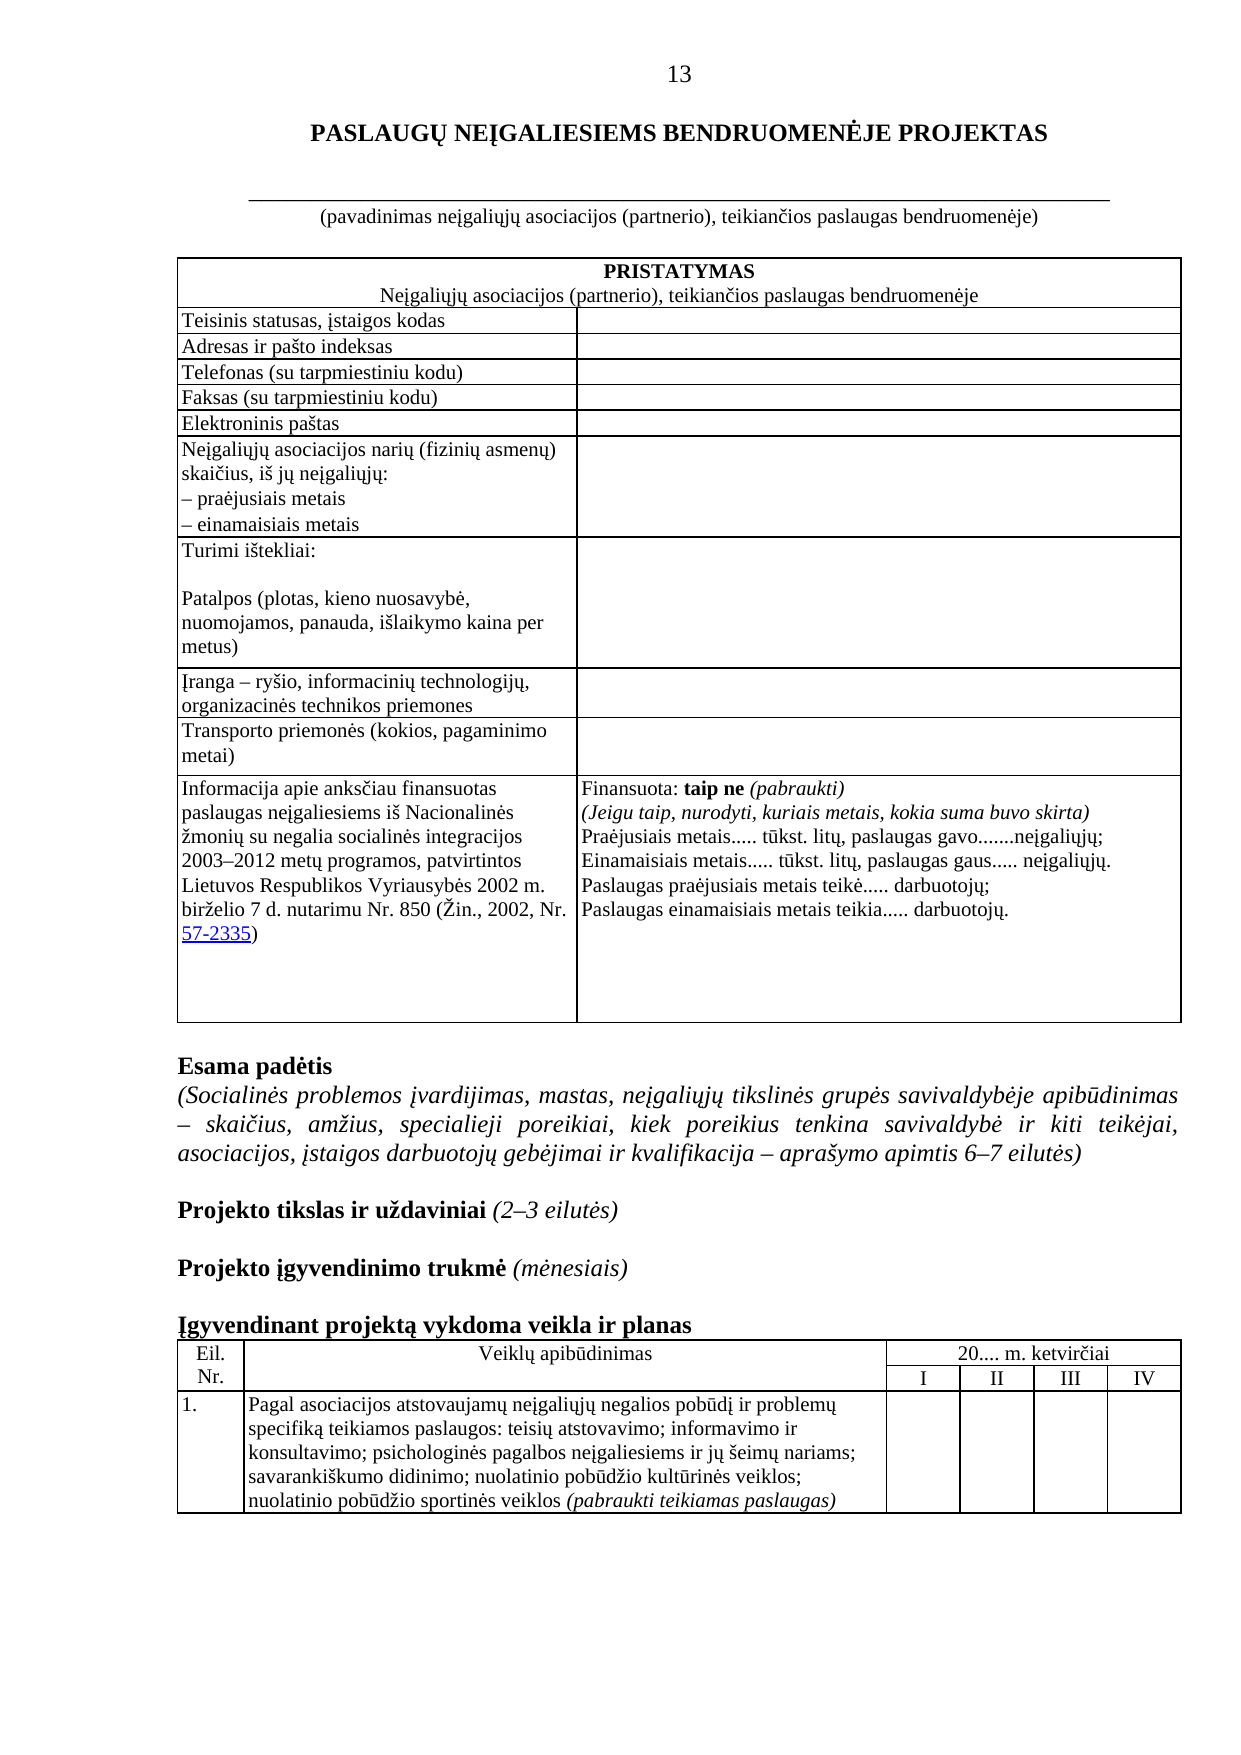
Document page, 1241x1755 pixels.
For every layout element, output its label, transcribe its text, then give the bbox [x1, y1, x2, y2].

table_cell IV [1108, 1366, 1112, 1390]
text (Socialinės problemos įvardijimas, mastas, neįgaliųjų tikslinės grupės savivaldybėje apibūdinimas – skaičius, amžius, specialieji poreikiai, kiek poreikius tenkina savivaldybė ir kiti teikėjai, asociacijos, įstaigos darbuotojų gebėjimai ir kvalifikacija – aprašymo apimtis 6–7 eilutės) [177, 1080, 1181, 1166]
text Įgyvendinant projektą vykdoma veikla ir planas [177, 1310, 1181, 1339]
table_cell Finansuota: taip ne (pabraukti) (Jeigu taip, nurodyti, kuriais metais, kokia suma buvo skirta) Praėjusiais metais..... tūkst. litų, paslaugas gavo.......neįgaliųjų; Einamaisiais metais..... tūkst. litų, paslaugas gaus..... neįgaliųjų. Paslaugas praėjusiais metais teikė..... darbuotojų; Paslaugas einamaisiais metais teikia..... darbuotojų. [578, 776, 1180, 1022]
table_cell [1035, 1392, 1107, 1512]
text PASLAUGŲ NEĮGALIESIEMS BENDRUOMENĖJE PROJEKTAS [177, 118, 1181, 147]
table_cell [1108, 1392, 1180, 1512]
table_cell – praėjusiais metais [178, 485, 576, 510]
table_cell [961, 1392, 1033, 1512]
table_cell [578, 718, 1180, 775]
table_cell I [887, 1366, 891, 1390]
text Projekto tikslas ir uždaviniai (2–3 eilutės) [177, 1195, 1181, 1224]
table_cell [578, 538, 1180, 667]
text Projekto įgyvendinimo trukmė (mėnesiais) [177, 1253, 1181, 1281]
table_cell Transporto priemonės (kokios, pagaminimo metai) [178, 718, 576, 775]
text (pavadinimas neįgaliųjų asociacijos (partnerio), teikiančios paslaugas bendruomenėje) [177, 204, 1181, 228]
table_cell [578, 437, 1180, 536]
text Esama padėtis [177, 1051, 1181, 1080]
table_cell 1. [178, 1392, 243, 1512]
table_header Veiklų apibūdinimas [245, 1341, 886, 1390]
table_cell Turimi ištekliai: Patalpos (plotas, kieno nuosavybė, nuomojamos, panauda, išlaikymo kaina per metus) [178, 538, 576, 667]
table_cell [887, 1392, 959, 1512]
table_cell III [1103, 1366, 1107, 1390]
table_cell – einamaisiais metais [178, 510, 576, 536]
table_cell II [1029, 1366, 1033, 1390]
table_header Eil. Nr. [178, 1341, 243, 1390]
table_cell [578, 669, 1180, 717]
table_cell Informacija apie anksčiau finansuotas paslaugas neįgaliesiems iš Nacionalinės žmonių su negalia socialinės integracijos 2003–2012 metų programos, patvirtintos Lietuvos Respublikos Vyriausybės 2002 m. birželio 7 d. nutarimu Nr. 850 (Žin., 2002, Nr. 57-2335) [178, 776, 576, 1022]
